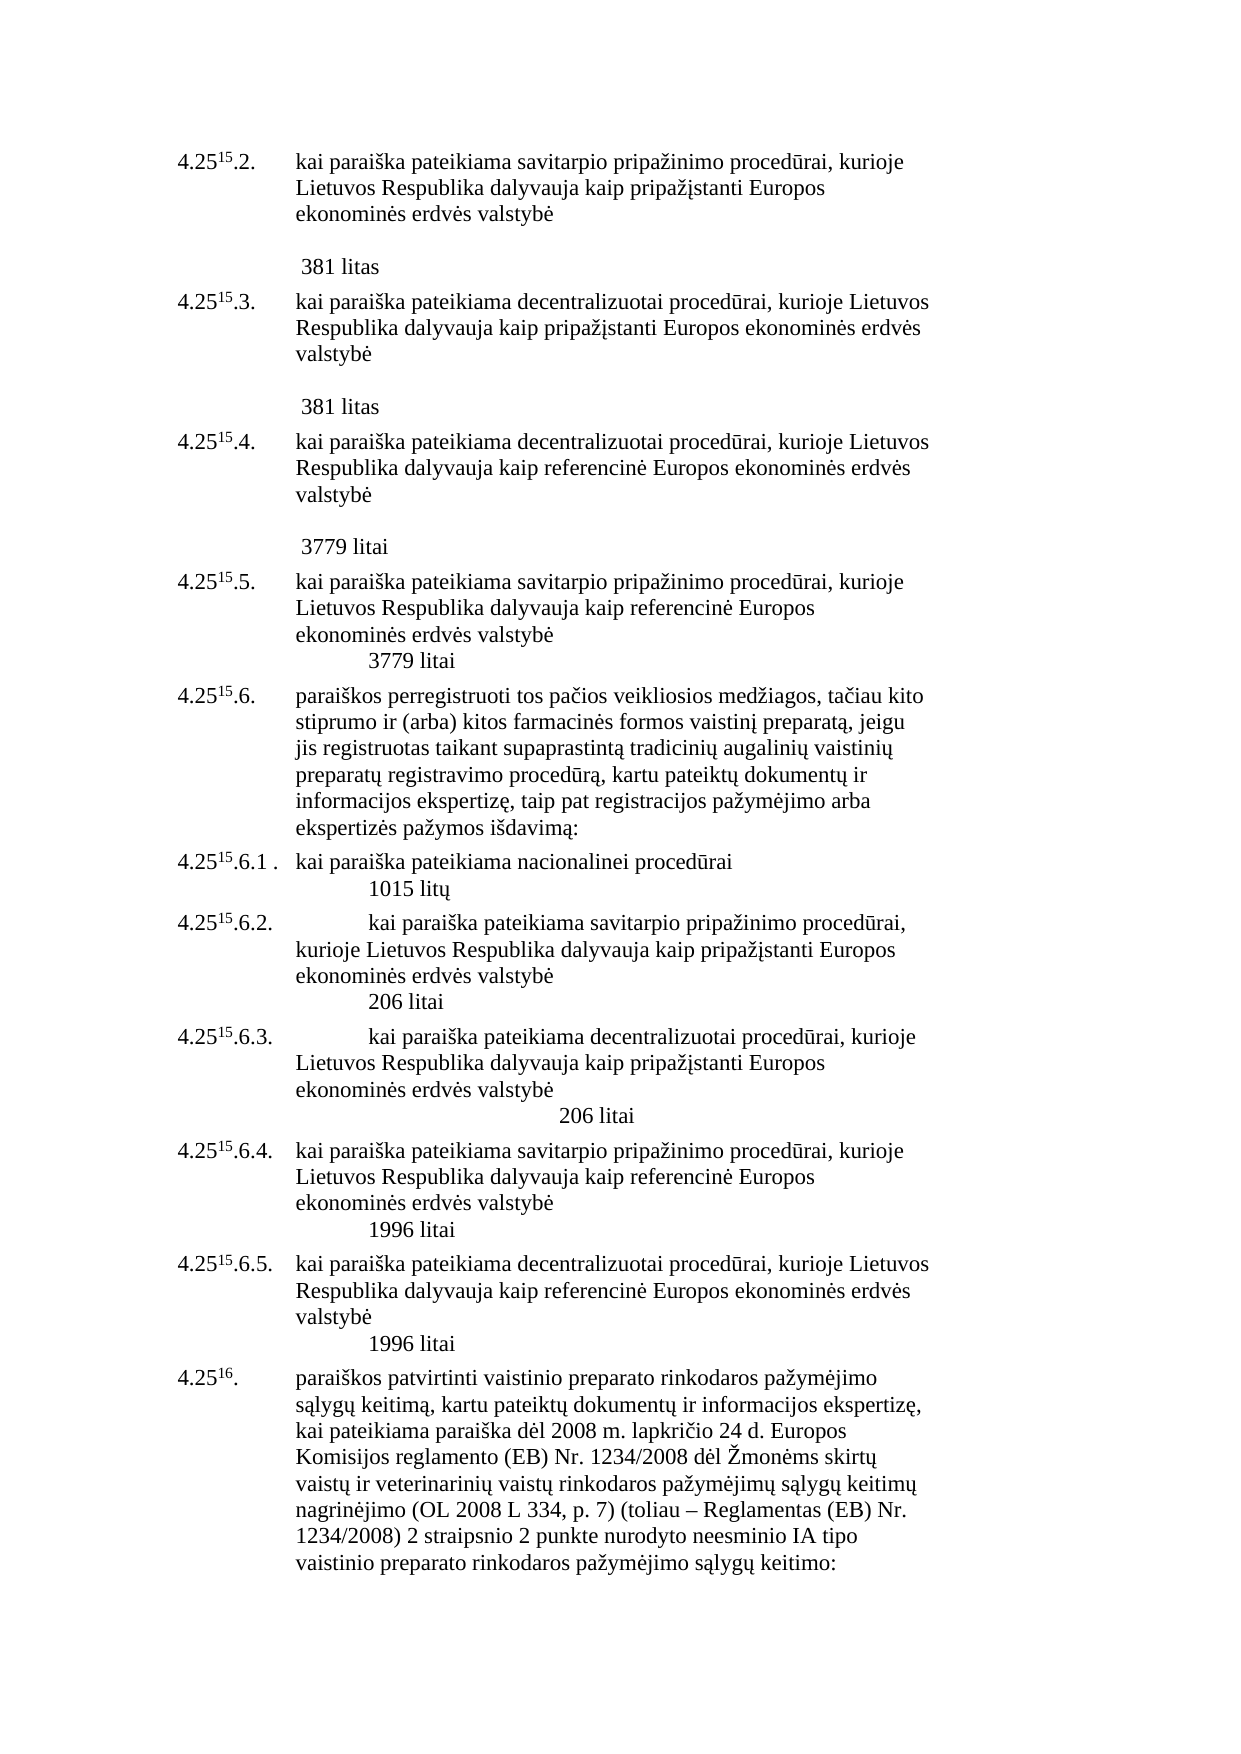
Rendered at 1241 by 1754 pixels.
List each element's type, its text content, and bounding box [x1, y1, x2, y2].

text 4.2515.2. kai paraiška pateikiama savitarpio pripažinimo procedūrai, kurioje Lietuvos Respublika dalyvauja kaip pripažįstanti Europos ekonominės erdvės valstybė 381 litas [177, 148, 930, 279]
text 4.2515.6.4. kai paraiška pateikiama savitarpio pripažinimo procedūrai, kurioje Lietuvos Respublika dalyvauja kaip referencinė Europos ekonominės erdvės valstybė 1996 litai [177, 1137, 930, 1242]
text 4.2515.6.2. kai paraiška pateikiama savitarpio pripažinimo procedūrai, kurioje Lietuvos Respublika dalyvauja kaip pripažįstanti Europos ekonominės erdvės valstybė 206 litai [177, 909, 930, 1015]
text 4.2515.6. paraiškos perregistruoti tos pačios veikliosios medžiagos, tačiau kito stiprumo ir (arba) kitos farmacinės formos vaistinį preparatą, jeigu jis registruotas taikant supaprastintą tradicinių augalinių vaistinių preparatų registravimo procedūrą, kartu pateiktų dokumentų ir informacijos ekspertizę, taip pat registracijos pažymėjimo arba ekspertizės pažymos išdavimą: [177, 682, 930, 840]
text 4.2515.6.5. kai paraiška pateikiama decentralizuotai procedūrai, kurioje Lietuvos Respublika dalyvauja kaip referencinė Europos ekonominės erdvės valstybė 1996 litai [177, 1251, 930, 1356]
text 4.2515.3. kai paraiška pateikiama decentralizuotai procedūrai, kurioje Lietuvos Respublika dalyvauja kaip pripažįstanti Europos ekonominės erdvės valstybė 381 litas [177, 288, 930, 419]
text 4.2515.6.3. kai paraiška pateikiama decentralizuotai procedūrai, kurioje Lietuvos Respublika dalyvauja kaip pripažįstanti Europos ekonominės erdvės valstybė 206 litai [177, 1023, 930, 1128]
text 4.2515.6.1 . kai paraiška pateikiama nacionalinei procedūrai 1015 litų [177, 848, 930, 901]
text 4.2515.5. kai paraiška pateikiama savitarpio pripažinimo procedūrai, kurioje Lietuvos Respublika dalyvauja kaip referencinė Europos ekonominės erdvės valstybė 3779 litai [177, 568, 930, 673]
text 4.2516. paraiškos patvirtinti vaistinio preparato rinkodaros pažymėjimo sąlygų keitimą, kartu pateiktų dokumentų ir informacijos ekspertizę, kai pateikiama paraiška dėl 2008 m. lapkričio 24 d. Europos Komisijos reglamento (EB) Nr. 1234/2008 dėl Žmonėms skirtų vaistų ir veterinarinių vaistų rinkodaros pažymėjimų sąlygų keitimų nagrinėjimo (OL 2008 L 334, p. 7) (toliau – Reglamentas (EB) Nr. 1234/2008) 2 straipsnio 2 punkte nurodyto neesminio IA tipo vaistinio preparato rinkodaros pažymėjimo sąlygų keitimo: [177, 1364, 930, 1575]
text 4.2515.4. kai paraiška pateikiama decentralizuotai procedūrai, kurioje Lietuvos Respublika dalyvauja kaip referencinė Europos ekonominės erdvės valstybė 3779 litai [177, 428, 930, 560]
